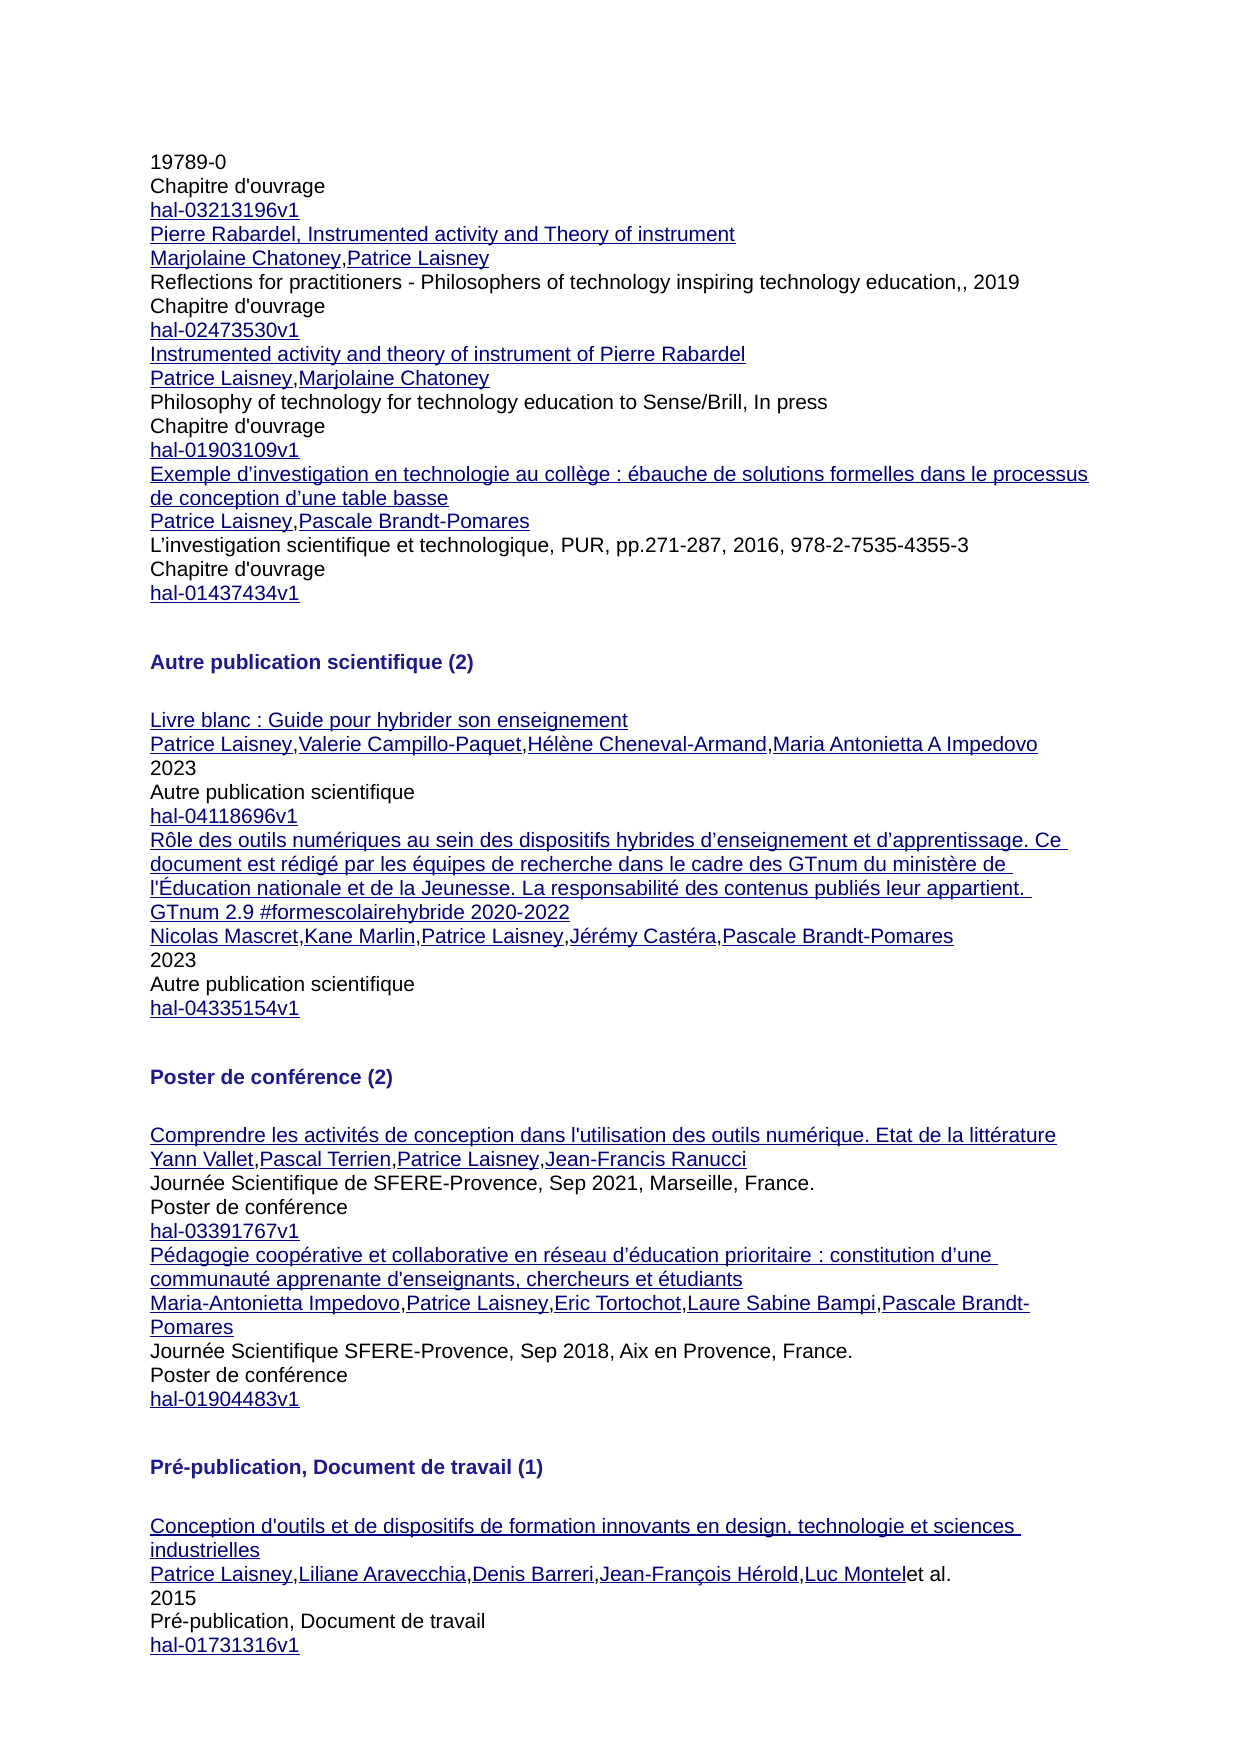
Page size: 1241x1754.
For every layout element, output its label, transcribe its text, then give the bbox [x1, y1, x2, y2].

subtitle Pré-publication, Document de travail (1) [150, 1455, 1090, 1479]
subtitle Autre publication scientifique (2) [150, 650, 1090, 674]
subtitle Poster de conférence (2) [150, 1064, 1090, 1088]
table_cell Pédagogie coopérative et collaborative en réseau d’éducation prioritaire : constitution d’une communauté apprenante d'enseignants, chercheurs et étudiants Maria-Antonietta Impedovo,Patrice Laisney,Eric Tortochot,Laure Sabine Bampi,Pascale Brandt-Pomares Journée Scientifique SFERE-Provence, Sep 2018, Aix en Provence, France. Poster de conférence hal-01904483v1 [150, 1243, 1090, 1410]
table_cell Instrumented activity and theory of instrument of Pierre Rabardel Patrice Laisney,Marjolaine Chatoney Philosophy of technology for technology education to Sense/Brill, In press Chapitre d'ouvrage hal-01903109v1 [150, 342, 1090, 461]
table_cell Pierre Rabardel, Instrumented activity and Theory of instrument Marjolaine Chatoney,Patrice Laisney Reflections for practitioners - Philosophers of technology inspiring technology education,, 2019 Chapitre d'ouvrage hal-02473530v1 [150, 222, 1090, 342]
table_cell 19789-0 Chapitre d'ouvrage hal-03213196v1 [150, 150, 1090, 222]
table_header Comprendre les activités de conception dans l'utilisation des outils numérique. Etat de la littérature Yann Vallet,Pascal Terrien,Patrice Laisney,Jean-Francis Ranucci Journée Scientifique de SFERE-Provence, Sep 2021, Marseille, France. Poster de conférence hal-03391767v1 [150, 1123, 1090, 1243]
table_cell Rôle des outils numériques au sein des dispositifs hybrides d’enseignement et d’apprentissage. Ce document est rédigé par les équipes de recherche dans le cadre des GTnum du ministère de l'Éducation nationale et de la Jeunesse. La responsabilité des contenus publiés leur appartient. GTnum 2.9 #formescolairehybride 2020-2022 Nicolas Mascret,Kane Marlin,Patrice Laisney,Jérémy Castéra,Pascale Brandt-Pomares 2023 Autre publication scientifique hal-04335154v1 [150, 828, 1090, 1020]
table_header Livre blanc : Guide pour hybrider son enseignement Patrice Laisney,Valerie Campillo-Paquet,Hélène Cheneval-Armand,Maria Antonietta A Impedovo 2023 Autre publication scientifique hal-04118696v1 [150, 708, 1090, 828]
table_cell Exemple d’investigation en technologie au collège : ébauche de solutions formelles dans le processus de conception d’une table basse Patrice Laisney,Pascale Brandt-Pomares L’investigation scientifique et technologique, PUR, pp.271-287, 2016, 978-2-7535-4355-3 Chapitre d'ouvrage hal-01437434v1 [150, 461, 1090, 605]
table_header Conception d'outils et de dispositifs de formation innovants en design, technologie et sciences industrielles Patrice Laisney,Liliane Aravecchia,Denis Barreri,Jean-François Hérold,Luc Montelet al. 2015 Pré-publication, Document de travail hal-01731316v1 [150, 1514, 1090, 1657]
